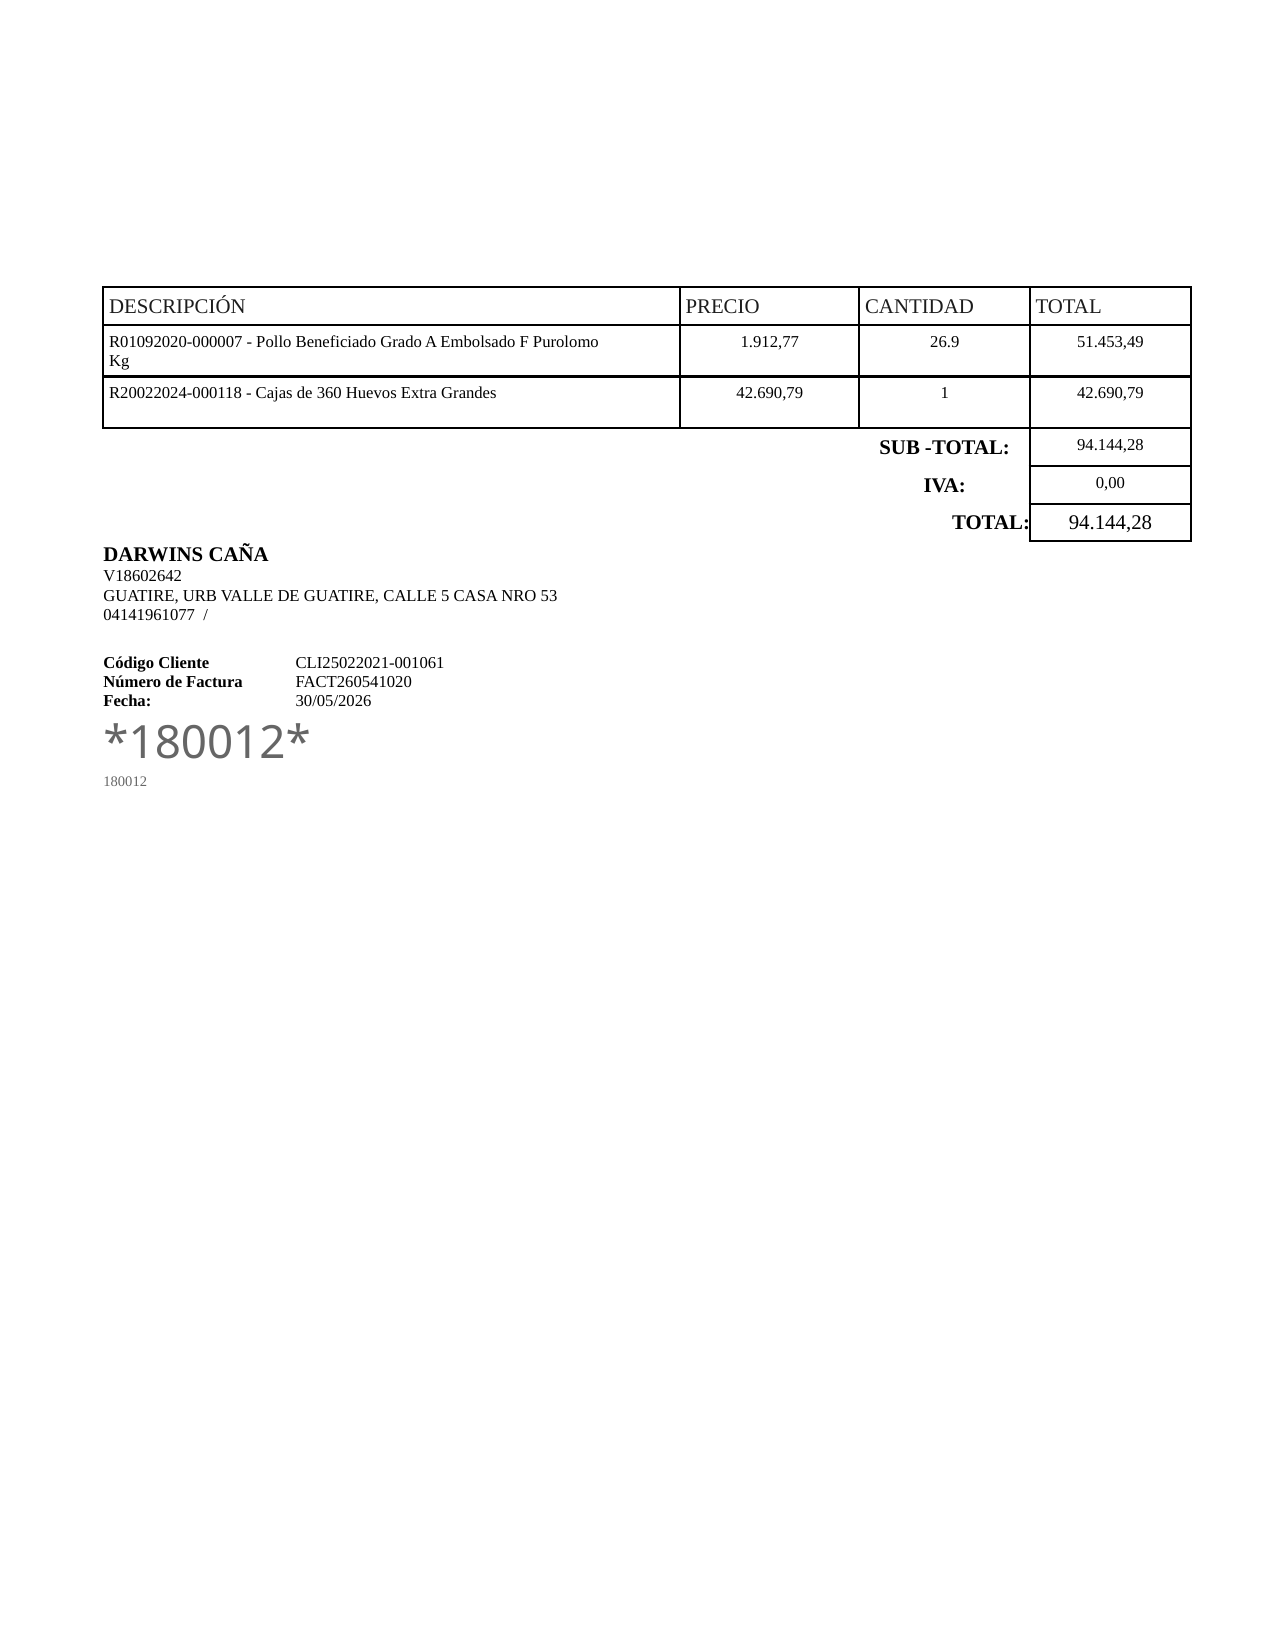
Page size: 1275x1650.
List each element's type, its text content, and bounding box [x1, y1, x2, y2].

text 180012 [103, 772, 1137, 789]
table_cell [103, 429, 859, 540]
table_cell 26.9 [860, 326, 1029, 375]
table_cell R20022024-000118 - Cajas de 360 Huevos Extra Grandes [104, 378, 679, 427]
table_cell R01092020-000007 - Pollo Beneficiado Grado A Embolsado F Purolomo Kg [104, 326, 679, 375]
table_header DARWINS CAÑA [103, 542, 858, 566]
table_cell Número de Factura [103, 672, 295, 691]
table_cell 04141961077 / [103, 605, 858, 624]
table_header CLI25022021-001061 [295, 653, 517, 672]
table_cell IVA: [859, 465, 1029, 502]
table_cell 1.912,77 [681, 326, 858, 375]
table_cell GUATIRE, URB VALLE DE GUATIRE, CALLE 5 CASA NRO 53 [103, 585, 858, 604]
table_cell TOTAL: [859, 503, 1029, 540]
table_cell Fecha: [103, 691, 295, 710]
table_cell FACT260541020 [295, 672, 517, 691]
table_cell 51.453,49 [1031, 326, 1190, 375]
text *180012* [103, 710, 1137, 772]
table_header PRECIO [681, 288, 858, 323]
table_header CANTIDAD [860, 288, 1029, 323]
table_cell 42.690,79 [681, 378, 858, 427]
table_cell SUB -TOTAL: [859, 429, 1029, 465]
table_cell 42.690,79 [1031, 378, 1190, 427]
table_cell V18602642 [103, 566, 858, 585]
table_header Código Cliente [103, 653, 295, 672]
table_cell 1 [860, 378, 1029, 427]
table_cell 94.144,28 [1031, 505, 1190, 540]
table_cell 94.144,28 [1031, 429, 1190, 465]
table_header DESCRIPCIÓN [104, 288, 679, 323]
table_cell 30/05/2026 [295, 691, 517, 710]
table_header TOTAL [1031, 288, 1190, 323]
table_cell 0,00 [1031, 467, 1190, 502]
